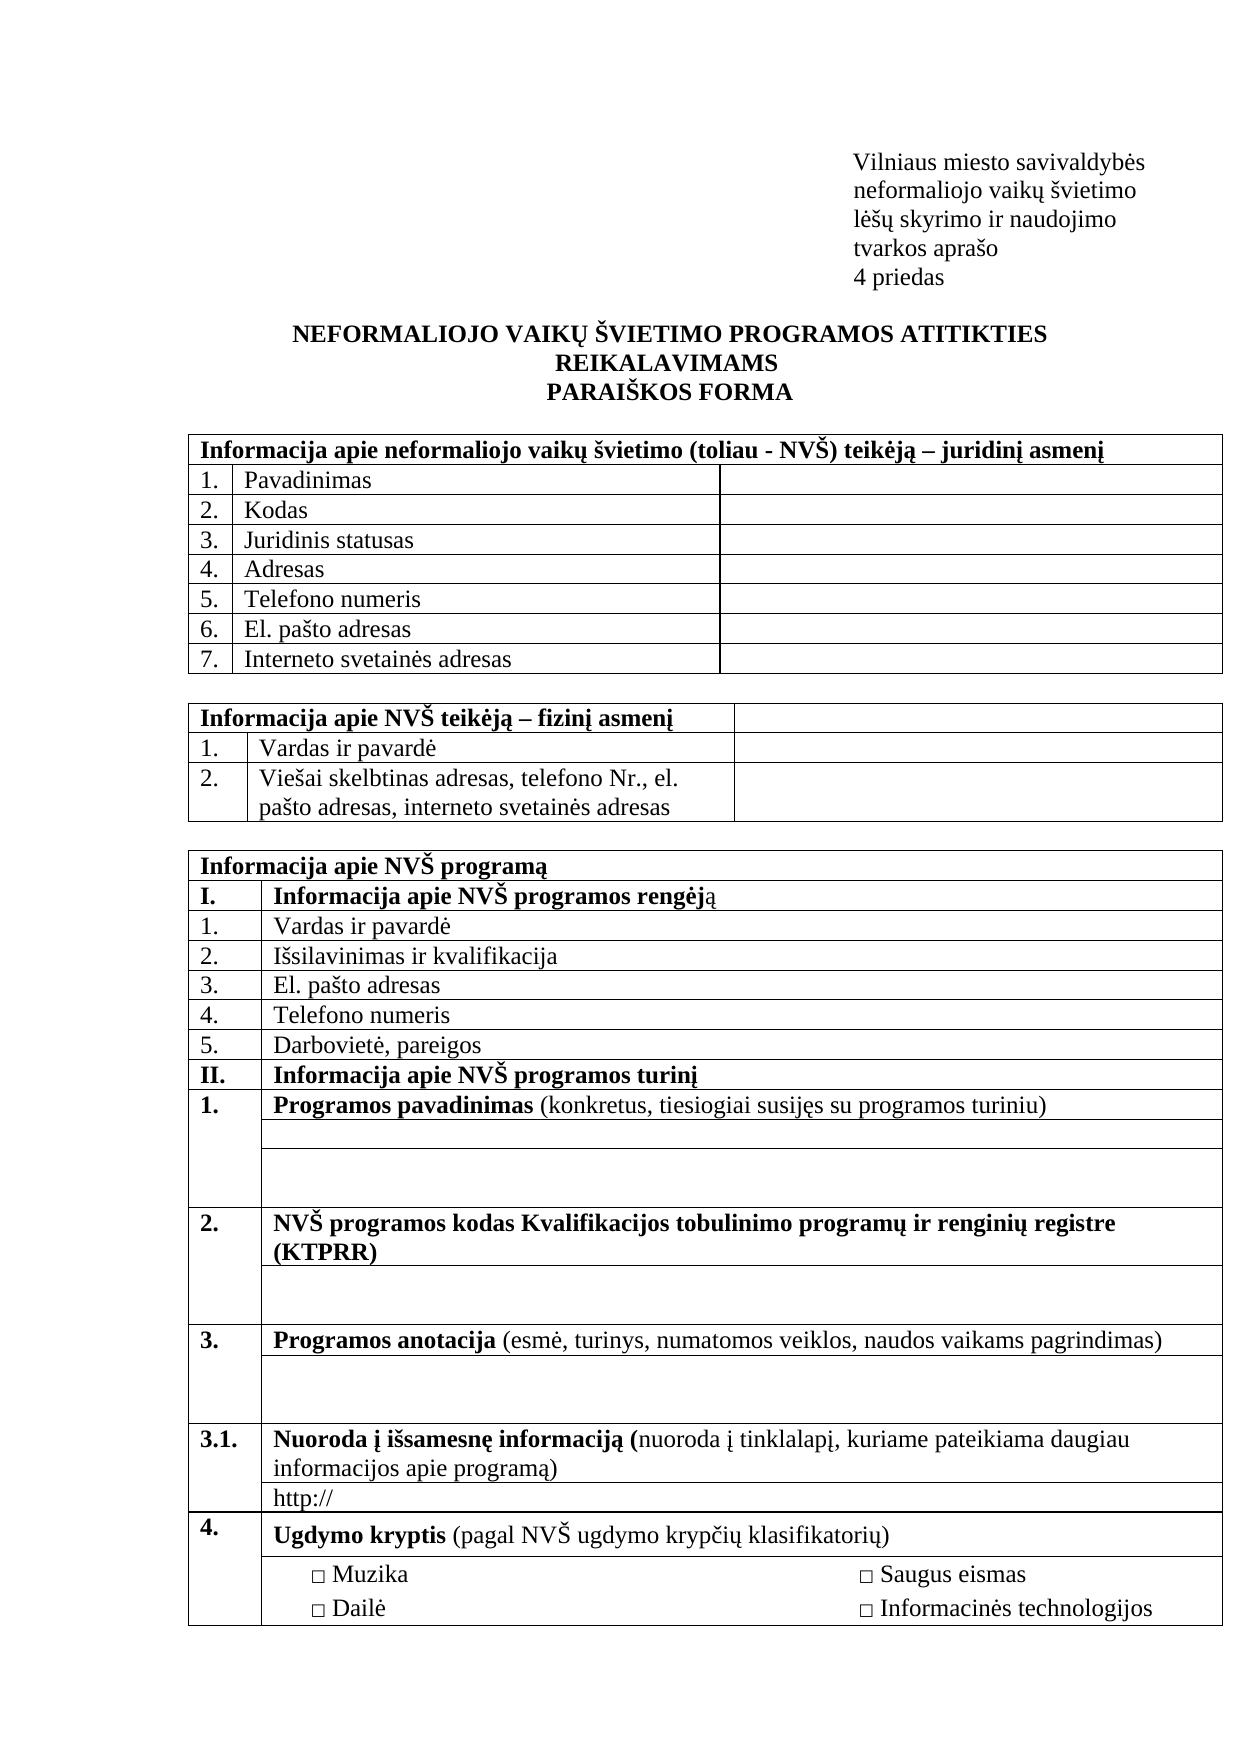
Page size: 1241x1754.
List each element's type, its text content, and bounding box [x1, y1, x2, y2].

table_cell Telefono numeris [233, 584, 719, 613]
table_cell Kodas [233, 495, 719, 524]
table_cell 7. [189, 644, 232, 673]
table_cell [262, 1356, 1222, 1423]
table_cell 5. [189, 584, 232, 613]
table_cell [735, 733, 1222, 762]
table_cell [262, 1149, 1222, 1207]
table_cell Išsilavinimas ir kvalifikacija [262, 941, 1222, 969]
table_cell Pavadinimas [233, 465, 719, 494]
table_cell [721, 525, 1222, 553]
table_cell 3. [189, 525, 232, 553]
table_cell 1. [189, 733, 247, 762]
table_header [233, 406, 1222, 434]
table_cell http:// [262, 1483, 1222, 1511]
table_cell Interneto svetainės adresas [233, 644, 719, 673]
text Vilniaus miesto savivaldybės [477, 147, 1162, 176]
table_cell 4. [189, 1513, 261, 1625]
table_cell [721, 495, 1222, 524]
table_cell 6. [189, 614, 232, 643]
table_cell [262, 1266, 1222, 1324]
table_cell 3. [189, 971, 261, 999]
table_cell Informacija apie NVŠ programos rengėją [262, 881, 1222, 910]
table_cell 2. [189, 1208, 261, 1265]
table_cell [262, 1120, 1222, 1148]
text NEFORMALIOJO VAIKŲ ŠVIETIMO PROGRAMOS ATITIKTIES REIKALAVIMAMS [177, 319, 1162, 377]
table_header [735, 704, 1222, 732]
table_cell [189, 1265, 261, 1324]
table_cell 1. [189, 465, 232, 494]
table_cell 1. [189, 911, 261, 940]
table_header Informacija apie NVŠ teikėją – fizinį asmenį [189, 704, 734, 732]
table_cell [721, 555, 1222, 583]
table_cell [721, 465, 1222, 494]
table_cell El. pašto adresas [233, 614, 719, 643]
table_cell Adresas [233, 555, 719, 583]
table_cell El. pašto adresas [262, 971, 1222, 999]
table_cell Telefono numeris [262, 1000, 1222, 1029]
table_cell [721, 644, 1222, 673]
table_cell ☐ Muzika ☐ Dailė [262, 1557, 810, 1625]
table_cell [721, 584, 1222, 613]
table_cell Vardas ir pavardė [248, 733, 734, 762]
table_cell Juridinis statusas [233, 525, 719, 553]
table_cell Programos anotacija (esmė, turinys, numatomos veiklos, naudos vaikams pagrindimas) [262, 1325, 1222, 1354]
table_cell Informacija apie NVŠ programos turinį [262, 1060, 1222, 1089]
table_cell 4. [189, 1000, 261, 1029]
table_cell Viešai skelbtinas adresas, telefono Nr., el. pašto adresas, interneto svetainės adresas [248, 763, 734, 821]
text 4 priedas [718, 262, 1162, 291]
table_cell Ugdymo kryptis (pagal NVŠ ugdymo krypčių klasifikatorių) [262, 1513, 1222, 1556]
table_cell [721, 614, 1222, 643]
table_cell 5. [189, 1030, 261, 1059]
table_cell 2. [189, 495, 232, 524]
table_cell 4. [189, 555, 232, 583]
table_cell I. [189, 881, 261, 910]
table_cell 2. [189, 941, 261, 969]
text neformaliojo vaikų švietimo lėšų skyrimo ir naudojimo tvarkos aprašo [853, 176, 1162, 262]
table_cell Nuoroda į išsamesnę informaciją (nuoroda į tinklalapį, kuriame pateikiama daugiau informacijos apie programą) [262, 1424, 1222, 1482]
table_header Informacija apie NVŠ programą [189, 851, 1222, 880]
table_cell NVŠ programos kodas Kvalifikacijos tobulinimo programų ir renginių registre (KTPRR) [262, 1208, 1222, 1265]
table_cell 2. [189, 763, 247, 821]
table_cell II. [189, 1060, 261, 1089]
table_cell 3. [189, 1325, 261, 1423]
text PARAIŠKOS FORMA [177, 377, 1162, 406]
table_cell Darbovietė, pareigos [262, 1030, 1222, 1059]
table_cell 3.1. [189, 1424, 261, 1511]
table_cell Informacija apie neformaliojo vaikų švietimo (toliau - NVŠ) teikėją – juridinį asmenį [189, 435, 1222, 464]
table_cell Programos pavadinimas (konkretus, tiesiogiai susijęs su programos turiniu) [262, 1090, 1222, 1118]
table_header [189, 406, 233, 434]
table_cell ☐ Saugus eismas ☐ Informacinės technologijos [810, 1557, 1222, 1625]
table_cell 1. [189, 1090, 261, 1207]
table_cell Vardas ir pavardė [262, 911, 1222, 940]
table_cell [735, 763, 1222, 821]
